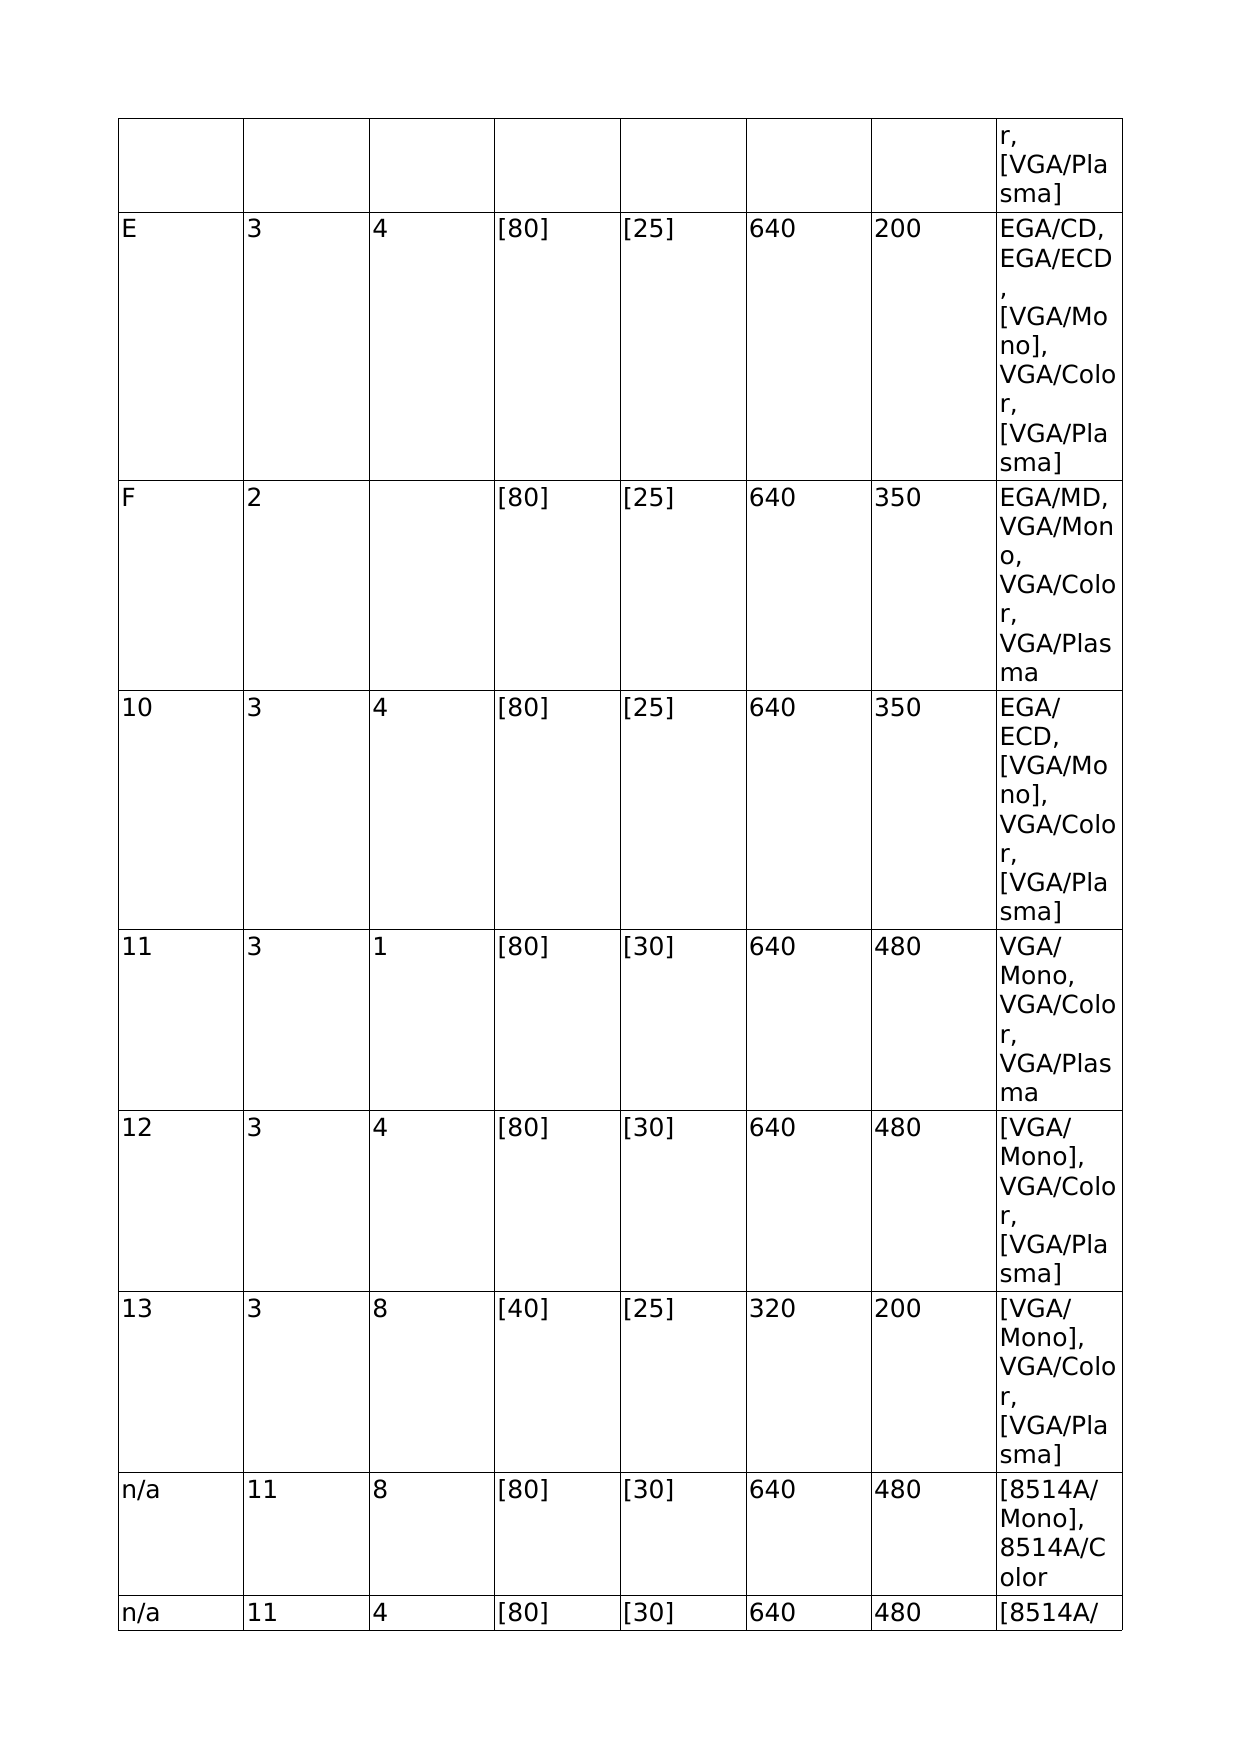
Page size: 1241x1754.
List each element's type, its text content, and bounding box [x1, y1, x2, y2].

table_cell VGA/Mono, VGA/Color, VGA/Plasma [997, 930, 1122, 1110]
table_cell [40] [495, 1292, 620, 1472]
table_cell [30] [621, 1111, 746, 1291]
table_cell [8514A/Mono], 8514A/Color [997, 1473, 1122, 1595]
table_cell 3 [244, 691, 369, 929]
table_cell [80] [495, 213, 620, 480]
table_cell 640 [747, 930, 871, 1110]
table_cell 11 [119, 930, 243, 1110]
table_cell [80] [495, 930, 620, 1110]
table_cell 200 [872, 1292, 996, 1472]
table_cell F [119, 481, 243, 690]
table_cell [25] [621, 481, 746, 690]
table_cell [VGA/Mono], VGA/Color, [VGA/Plasma] [997, 1111, 1122, 1291]
table_cell [244, 119, 369, 212]
table_cell 8 [370, 1292, 494, 1472]
table_cell 10 [119, 691, 243, 929]
table_cell 640 [747, 1473, 871, 1595]
table_cell 320 [747, 1292, 871, 1472]
table_cell E [119, 213, 243, 480]
table_cell 640 [747, 213, 871, 480]
table_cell [VGA/Mono], VGA/Color, [VGA/Plasma] [997, 1292, 1122, 1472]
table_cell 4 [370, 691, 494, 929]
table_cell [370, 119, 494, 212]
table_cell 200 [872, 213, 996, 480]
table_cell 350 [872, 691, 996, 929]
table_cell 350 [872, 481, 996, 690]
table_cell EGA/CD, EGA/ECD, [VGA/Mono], VGA/Color, [VGA/Plasma] [997, 213, 1122, 480]
table_cell 480 [872, 1111, 996, 1291]
table_cell [30] [621, 1473, 746, 1595]
table_cell [80] [495, 1473, 620, 1595]
table_cell 640 [747, 1111, 871, 1291]
table_cell 11 [244, 1473, 369, 1595]
table_cell n/a [119, 1473, 243, 1595]
table_cell 3 [244, 213, 369, 480]
table_cell 640 [747, 691, 871, 929]
table_cell EGA/MD, VGA/Mono, VGA/Color, VGA/Plasma [997, 481, 1122, 690]
table_cell [80] [495, 1111, 620, 1291]
table_cell 3 [244, 1292, 369, 1472]
table_cell 11 [244, 1596, 369, 1630]
table_cell 640 [747, 1596, 871, 1630]
table_cell 8 [370, 1473, 494, 1595]
table_cell 3 [244, 930, 369, 1110]
table_cell [119, 119, 243, 212]
table_cell 13 [119, 1292, 243, 1472]
table_cell 2 [244, 481, 369, 690]
table_cell [80] [495, 1596, 620, 1630]
table_cell [80] [495, 481, 620, 690]
table_cell [747, 119, 871, 212]
table_cell 4 [370, 213, 494, 480]
table_cell [25] [621, 213, 746, 480]
table_cell 3 [244, 1111, 369, 1291]
table_cell [80] [495, 691, 620, 929]
table_cell [30] [621, 930, 746, 1110]
table_cell r, [VGA/Plasma] [997, 119, 1122, 212]
table_cell [8514A/ [997, 1596, 1122, 1630]
table_cell [370, 481, 494, 690]
table_cell [495, 119, 620, 212]
table_cell n/a [119, 1596, 243, 1630]
table_cell [621, 119, 746, 212]
table_cell [25] [621, 691, 746, 929]
table_cell [30] [621, 1596, 746, 1630]
table_cell 480 [872, 1473, 996, 1595]
table_cell 12 [119, 1111, 243, 1291]
table_cell 480 [872, 930, 996, 1110]
table_cell 1 [370, 930, 494, 1110]
table_cell [25] [621, 1292, 746, 1472]
table_cell 4 [370, 1111, 494, 1291]
table_cell EGA/ECD, [VGA/Mono], VGA/Color, [VGA/Plasma] [997, 691, 1122, 929]
table_cell 4 [370, 1596, 494, 1630]
table_cell 640 [747, 481, 871, 690]
table_cell [872, 119, 996, 212]
table_cell 480 [872, 1596, 996, 1630]
